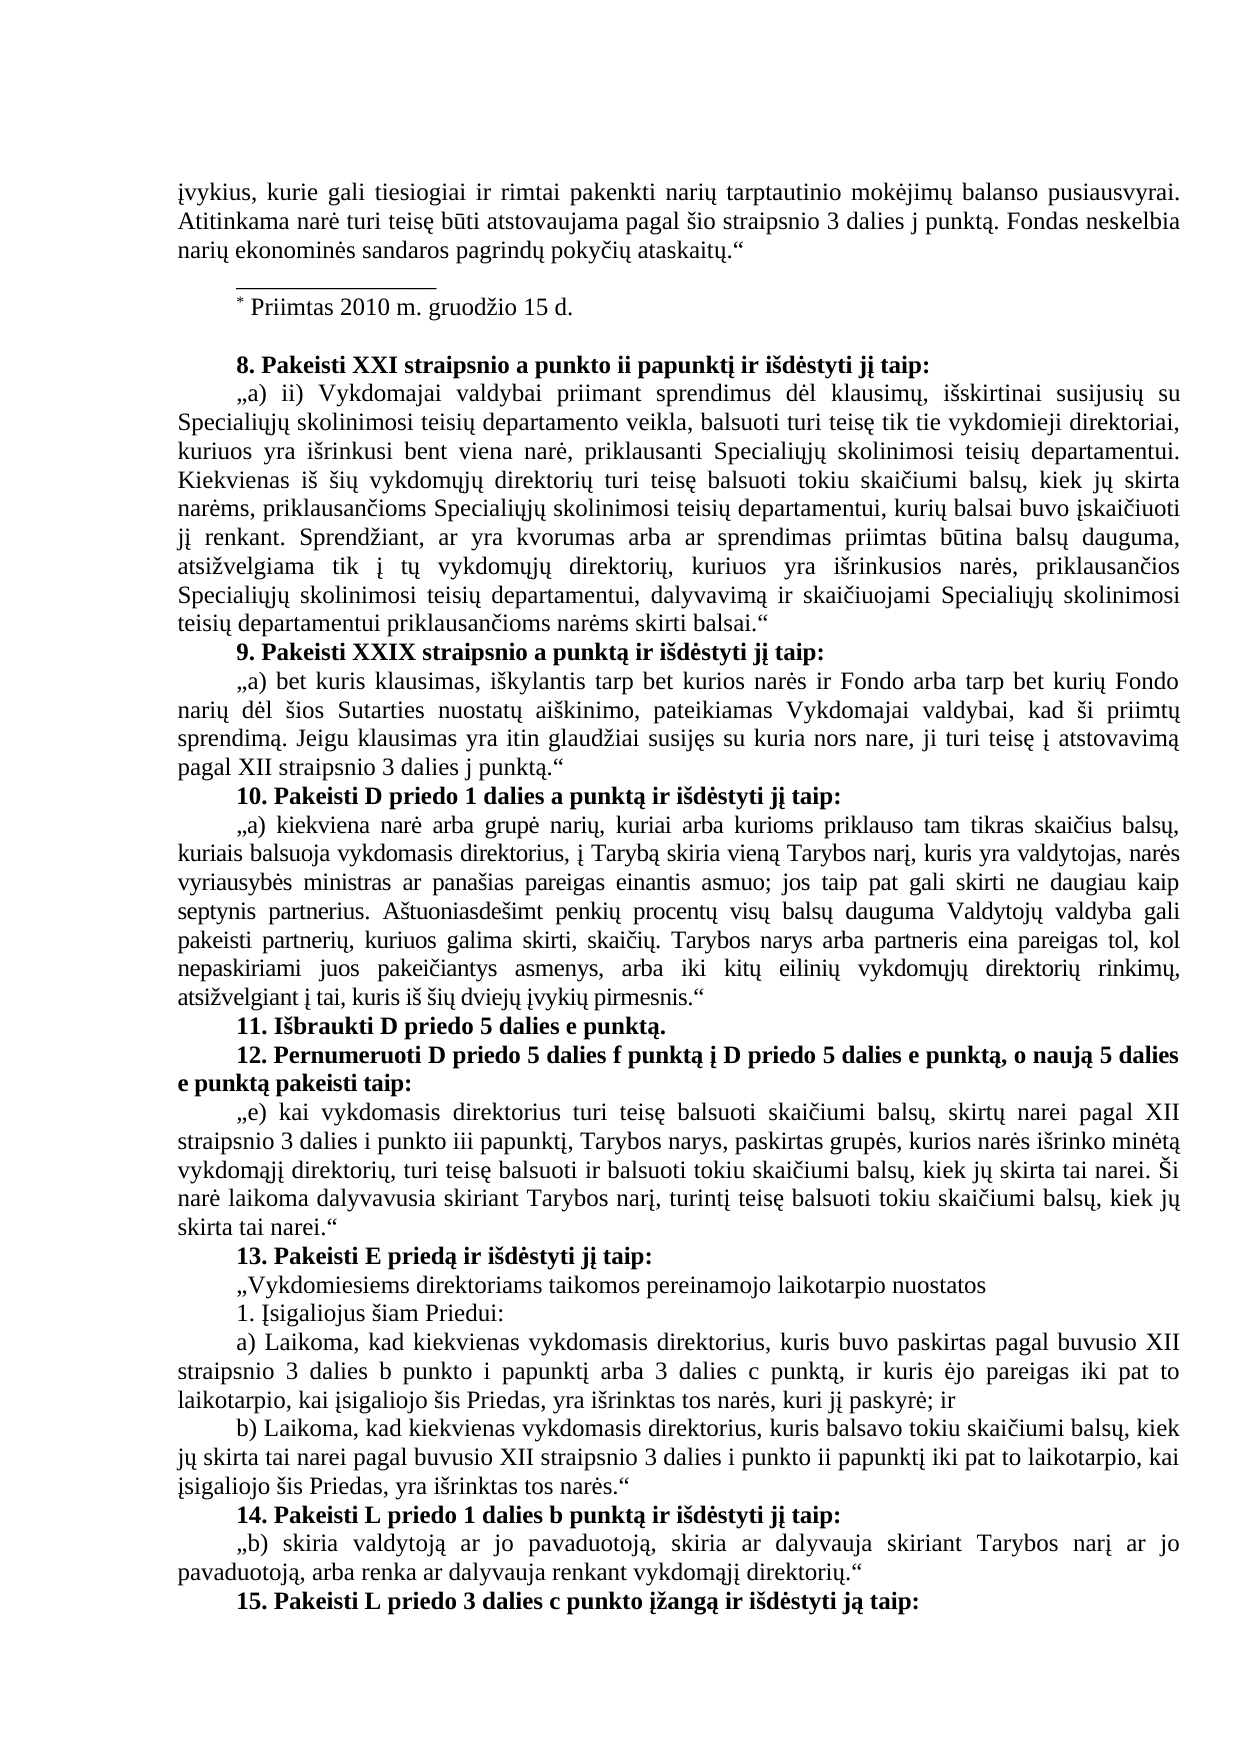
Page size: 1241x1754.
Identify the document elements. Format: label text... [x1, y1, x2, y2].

text „b) skiria valdytoją ar jo pavaduotoją, skiria ar dalyvauja skiriant Tarybos narį ar jo pavaduotoją, arba renka ar dalyvauja renkant vykdomąjį direktorių.“ [177, 1528, 1181, 1586]
text a) Laikoma, kad kiekvienas vykdomasis direktorius, kuris buvo paskirtas pagal buvusio XII straipsnio 3 dalies b punkto i papunktį arba 3 dalies c punktą, ir kuris ėjo pareigas iki pat to laikotarpio, kai įsigaliojo šis Priedas, yra išrinktas tos narės, kuri jį paskyrė; ir [177, 1327, 1181, 1413]
text „a) bet kuris klausimas, iškylantis tarp bet kurios narės ir Fondo arba tarp bet kurių Fondo narių dėl šios Sutarties nuostatų aiškinimo, pateikiamas Vykdomajai valdybai, kad ši priimtų sprendimą. Jeigu klausimas yra itin glaudžiai susijęs su kuria nors nare, ji turi teisę į atstovavimą pagal XII straipsnio 3 dalies j punktą.“ [177, 666, 1181, 781]
text b) Laikoma, kad kiekvienas vykdomasis direktorius, kuris balsavo tokiu skaičiumi balsų, kiek jų skirta tai narei pagal buvusio XII straipsnio 3 dalies i punkto ii papunktį iki pat to laikotarpio, kai įsigaliojo šis Priedas, yra išrinktas tos narės.“ [177, 1413, 1181, 1500]
text * Priimtas 2010 m. gruodžio 15 d. [177, 292, 1181, 321]
text 12. Pernumeruoti D priedo 5 dalies f punktą į D priedo 5 dalies e punktą, o naują 5 dalies e punktą pakeisti taip: [177, 1040, 1181, 1097]
text „Vykdomiesiems direktoriams taikomos pereinamojo laikotarpio nuostatos [177, 1270, 1181, 1298]
text 1. Įsigaliojus šiam Priedui: [177, 1298, 1181, 1327]
text 9. Pakeisti XXIX straipsnio a punktą ir išdėstyti jį taip: [177, 637, 1181, 666]
text įvykius, kurie gali tiesiogiai ir rimtai pakenkti narių tarptautinio mokėjimų balanso pusiausvyrai. Atitinkama narė turi teisę būti atstovaujama pagal šio straipsnio 3 dalies j punktą. Fondas neskelbia narių ekonominės sandaros pagrindų pokyčių ataskaitų.“ [177, 177, 1181, 263]
text 14. Pakeisti L priedo 1 dalies b punktą ir išdėstyti jį taip: [177, 1500, 1181, 1528]
text „a) ii) Vykdomajai valdybai priimant sprendimus dėl klausimų, išskirtinai susijusių su Specialiųjų skolinimosi teisių departamento veikla, balsuoti turi teisę tik tie vykdomieji direktoriai, kuriuos yra išrinkusi bent viena narė, priklausanti Specialiųjų skolinimosi teisių departamentui. Kiekvienas iš šių vykdomųjų direktorių turi teisę balsuoti tokiu skaičiumi balsų, kiek jų skirta narėms, priklausančioms Specialiųjų skolinimosi teisių departamentui, kurių balsai buvo įskaičiuoti jį renkant. Sprendžiant, ar yra kvorumas arba ar sprendimas priimtas būtina balsų dauguma, atsižvelgiama tik į tų vykdomųjų direktorių, kuriuos yra išrinkusios narės, priklausančios Specialiųjų skolinimosi teisių departamentui, dalyvavimą ir skaičiuojami Specialiųjų skolinimosi teisių departamentui priklausančioms narėms skirti balsai.“ [177, 378, 1181, 637]
text 10. Pakeisti D priedo 1 dalies a punktą ir išdėstyti jį taip: [177, 781, 1181, 810]
text 13. Pakeisti E priedą ir išdėstyti jį taip: [177, 1241, 1181, 1270]
text 11. Išbraukti D priedo 5 dalies e punktą. [177, 1011, 1181, 1040]
text 15. Pakeisti L priedo 3 dalies c punkto įžangą ir išdėstyti ją taip: [177, 1586, 1181, 1615]
text „a) kiekviena narė arba grupė narių, kuriai arba kurioms priklauso tam tikras skaičius balsų, kuriais balsuoja vykdomasis direktorius, į Tarybą skiria vieną Tarybos narį, kuris yra valdytojas, narės vyriausybės ministras ar panašias pareigas einantis asmuo; jos taip pat gali skirti ne daugiau kaip septynis partnerius. Aštuoniasdešimt penkių procentų visų balsų dauguma Valdytojų valdyba gali pakeisti partnerių, kuriuos galima skirti, skaičių. Tarybos narys arba partneris eina pareigas tol, kol nepaskiriami juos pakeičiantys asmenys, arba iki kitų eilinių vykdomųjų direktorių rinkimų, atsižvelgiant į tai, kuris iš šių dviejų įvykių pirmesnis.“ [177, 810, 1181, 1011]
text ________________ [177, 263, 1181, 292]
text 8. Pakeisti XXI straipsnio a punkto ii papunktį ir išdėstyti jį taip: [177, 350, 1181, 378]
text „e) kai vykdomasis direktorius turi teisę balsuoti skaičiumi balsų, skirtų narei pagal XII straipsnio 3 dalies i punkto iii papunktį, Tarybos narys, paskirtas grupės, kurios narės išrinko minėtą vykdomąjį direktorių, turi teisę balsuoti ir balsuoti tokiu skaičiumi balsų, kiek jų skirta tai narei. Ši narė laikoma dalyvavusia skiriant Tarybos narį, turintį teisę balsuoti tokiu skaičiumi balsų, kiek jų skirta tai narei.“ [177, 1097, 1181, 1241]
